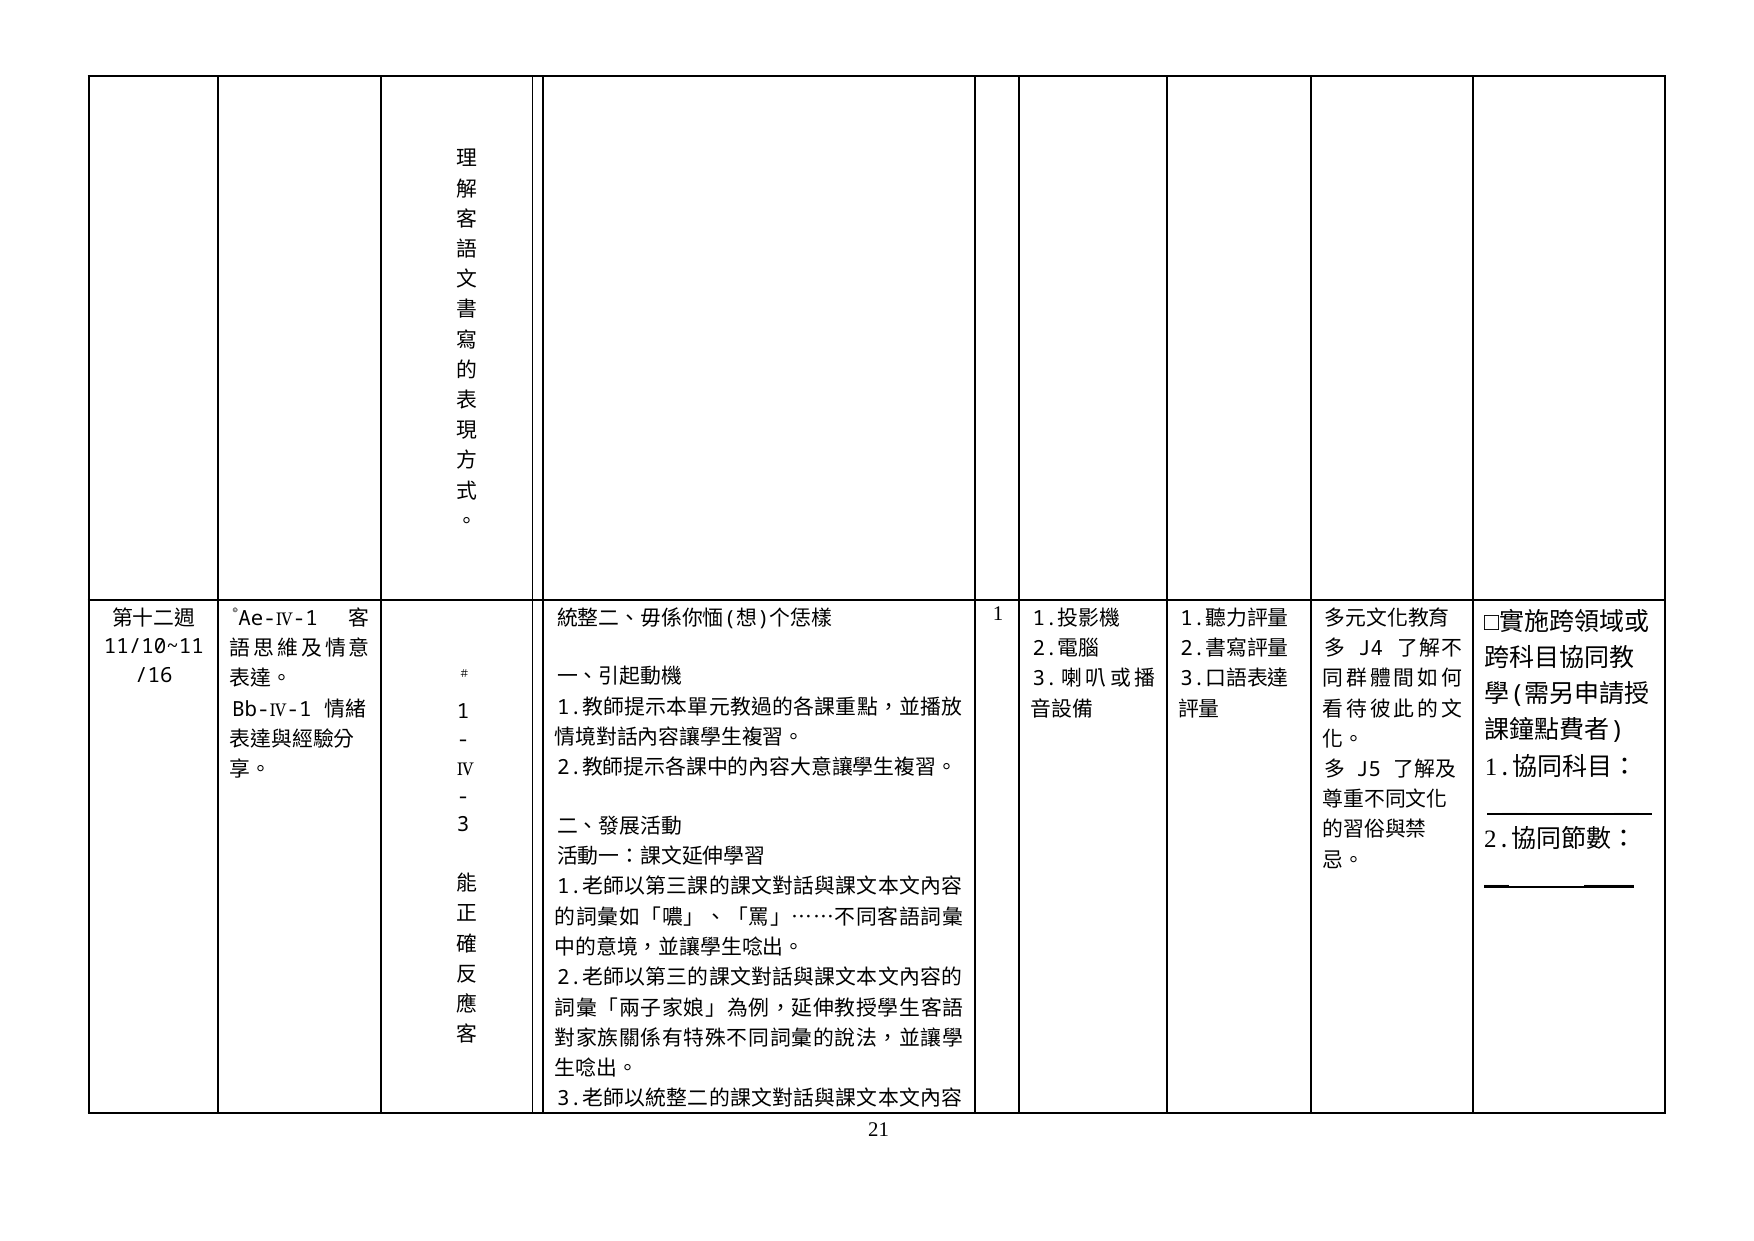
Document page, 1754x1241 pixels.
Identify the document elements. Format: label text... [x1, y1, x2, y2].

table_cell [1474, 77, 1664, 599]
table_cell ◎Ae-Ⅳ-1 客語思維及情意表達。 Bb-Ⅳ-1 情緒表達與經驗分享。 [219, 601, 380, 1112]
table_cell ＃1-Ⅳ-3 能正確反應客 [382, 601, 532, 1112]
table_cell 1.聽力評量 2.書寫評量 3.口語表達評量 [1168, 601, 1310, 1112]
table_cell [533, 77, 542, 599]
table_cell 1 [976, 601, 1018, 1112]
table_cell [90, 77, 217, 599]
table_cell □實施跨領域或跨科目協同教學(需另申請授課鐘點費者) 1.協同科目： ＿ ＿ 2.協同節數： ＿ ＿＿ [1474, 601, 1664, 1112]
table_cell [544, 77, 974, 599]
table_cell [1168, 77, 1310, 599]
table_cell [976, 77, 1018, 599]
table_cell 第十二週 11/10~11/16 [90, 601, 217, 1112]
table_cell [1020, 77, 1166, 599]
table_cell [219, 77, 380, 599]
table_cell [533, 601, 542, 1112]
table_cell [1312, 77, 1472, 599]
table_cell 統整二、毋係你愐(想)个恁樣 一、引起動機 1.教師提示本單元教過的各課重點，並播放情境對話內容讓學生複習。 2.教師提示各課中的內容大意讓學生複習。 二、發展活動 活動一：課文延伸學習 1.老師以第三課的課文對話與課文本文內容的詞彙如「噥」、「罵」……不同客語詞彙中的意境，並讓學生唸出。 2.老師以第三的課文對話與課文本文內容的詞彙「兩子家娘」為例，延伸教授學生客語對家族關係有特殊不同詞彙的說法，並讓學生唸出。 3.老師以統整二的課文對話與課文本文內容 [544, 601, 974, 1112]
table_cell 多元文化教育 多 J4 了解不同群體間如何看待彼此的文化。 多 J5 了解及尊重不同文化的習俗與禁忌。 [1312, 601, 1472, 1112]
table_cell 理解客語文書寫的表現方式。 [382, 77, 532, 599]
table_cell 1.投影機 2.電腦 3.喇叭或播音設備 [1020, 601, 1166, 1112]
